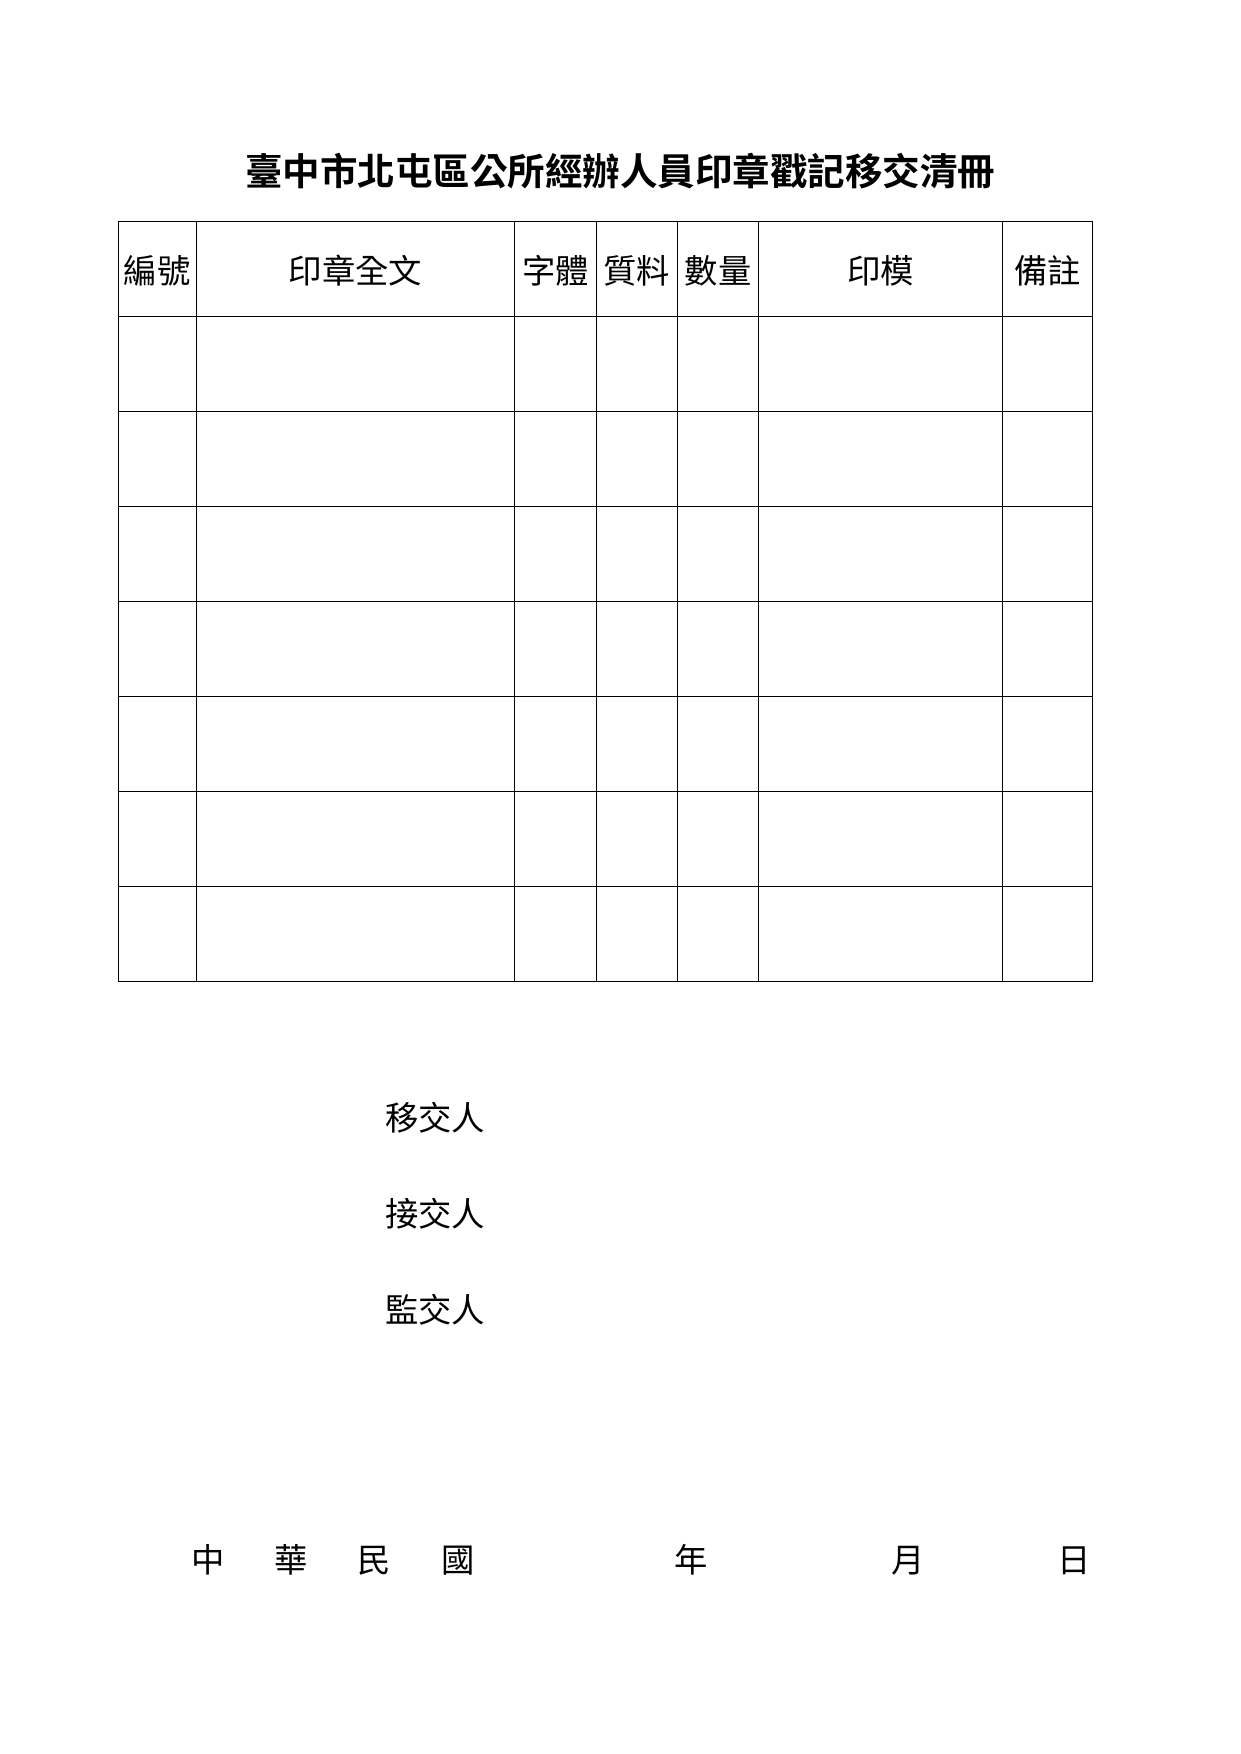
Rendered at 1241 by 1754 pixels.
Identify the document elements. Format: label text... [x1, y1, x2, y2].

table_cell [515, 412, 596, 506]
table_cell [1003, 602, 1092, 696]
text 監交人 [118, 1245, 1122, 1341]
table_cell [597, 697, 677, 791]
table_cell [515, 317, 596, 411]
table_cell [197, 792, 514, 886]
table_header 編號 [119, 222, 196, 316]
table_cell [197, 602, 514, 696]
table_cell [597, 602, 677, 696]
table_cell [759, 602, 1002, 696]
table_header 字體 [515, 222, 596, 316]
text 中 華 民 國 年 月 日 [118, 1534, 1122, 1582]
table_cell [1003, 507, 1092, 601]
table_header 印章全文 [197, 222, 514, 316]
table_cell [678, 412, 758, 506]
table_cell [597, 887, 677, 981]
table_cell [515, 792, 596, 886]
table_cell [678, 317, 758, 411]
table_cell [678, 602, 758, 696]
table_cell [759, 507, 1002, 601]
table_cell [119, 792, 196, 886]
table_cell [119, 697, 196, 791]
table_cell [515, 507, 596, 601]
table_cell [119, 887, 196, 981]
table_cell [1003, 887, 1092, 981]
table_cell [678, 697, 758, 791]
table_cell [197, 507, 514, 601]
table_cell [759, 887, 1002, 981]
table_cell [515, 887, 596, 981]
table_cell [1003, 697, 1092, 791]
table_cell [759, 697, 1002, 791]
table_cell [1003, 412, 1092, 506]
table_cell [678, 507, 758, 601]
table_cell [1003, 317, 1092, 411]
table_cell [678, 792, 758, 886]
table_cell [197, 887, 514, 981]
table_header 數量 [678, 222, 758, 316]
table_cell [1003, 792, 1092, 886]
table_cell [759, 317, 1002, 411]
table_cell [119, 412, 196, 506]
table_header 印模 [759, 222, 1002, 316]
text 接交人 [118, 1149, 1122, 1245]
table_cell [597, 792, 677, 886]
table_cell [197, 412, 514, 506]
table_cell [515, 602, 596, 696]
table_cell [759, 412, 1002, 506]
text 臺中市北屯區公所經辦人員印章戳記移交清冊 [118, 142, 1122, 196]
table_cell [515, 697, 596, 791]
table_header 備註 [1003, 222, 1092, 316]
table_cell [597, 317, 677, 411]
table_header 質料 [597, 222, 677, 316]
table_cell [759, 792, 1002, 886]
table_cell [119, 602, 196, 696]
table_cell [119, 507, 196, 601]
table_cell [597, 412, 677, 506]
table_cell [597, 507, 677, 601]
table_cell [197, 697, 514, 791]
text 移交人 [118, 1054, 1122, 1149]
table_cell [678, 887, 758, 981]
table_cell [197, 317, 514, 411]
table_cell [119, 317, 196, 411]
